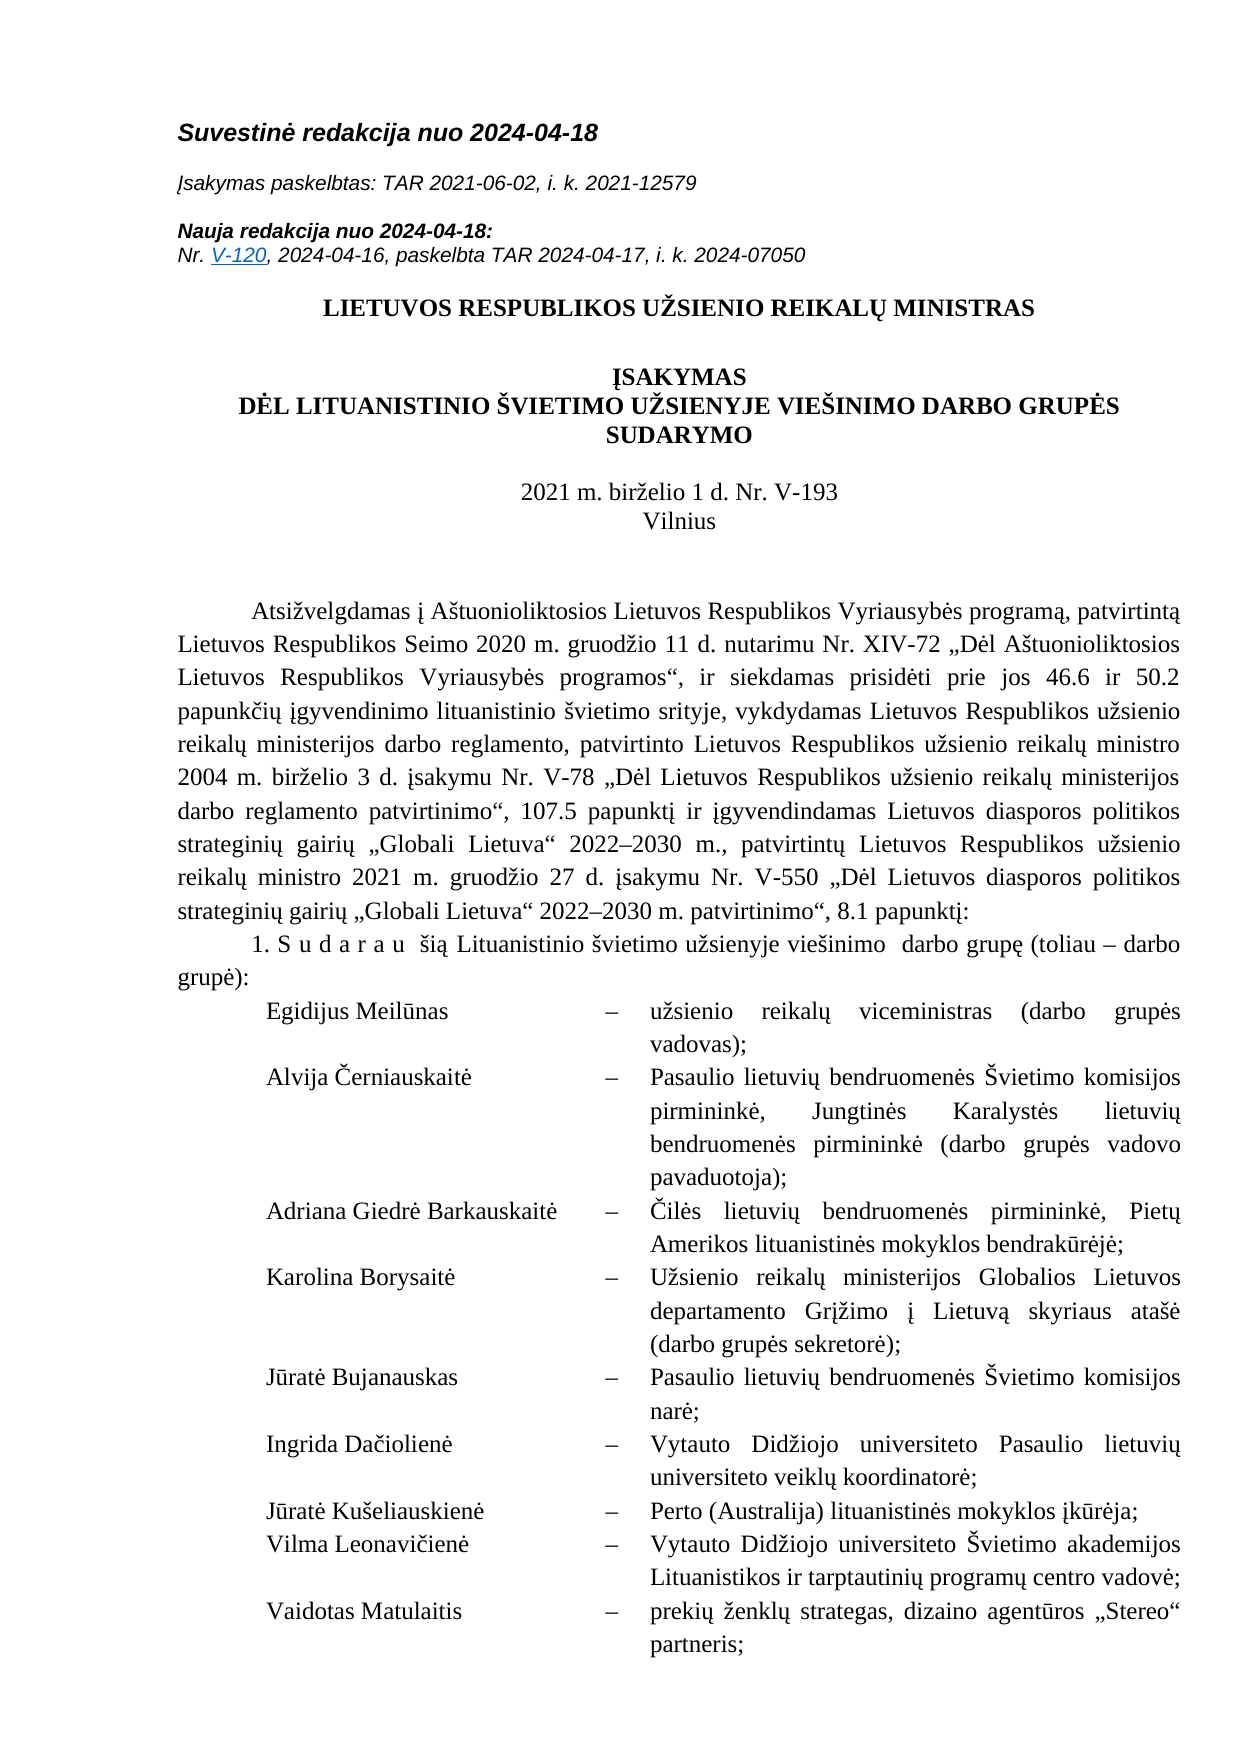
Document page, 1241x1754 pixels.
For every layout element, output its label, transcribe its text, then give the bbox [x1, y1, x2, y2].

text Egidijus Meilūnas – užsienio reikalų viceministras (darbo grupės vadovas); [266, 992, 1181, 1059]
text Suvestinė redakcija nuo 2024-04-18 [177, 118, 1181, 147]
text Vilma Leonavičienė – Vytauto Didžiojo universiteto Švietimo akademijos Lituanistikos ir tarptautinių programų centro vadovė; [266, 1526, 1181, 1592]
text ĮSAKYMAS [177, 362, 1181, 391]
text Įsakymas paskelbtas: TAR 2021-06-02, i. k. 2021-12579 [177, 171, 1181, 195]
text 1. S u d a r a u šią Lituanistinio švietimo užsienyje viešinimo darbo grupę (toliau – darbo grupė): [177, 926, 1181, 992]
text Jūratė Bujanauskas – Pasaulio lietuvių bendruomenės Švietimo komisijos narė; [266, 1359, 1181, 1426]
text 2021 m. birželio 1 d. Nr. V-193 [177, 477, 1181, 506]
text LIETUVOS RESPUBLIKOS UŽSIENIO REIKALŲ MINISTRAS [177, 293, 1181, 322]
text Nr. V-120, 2024-04-16, paskelbta TAR 2024-04-17, i. k. 2024-07050 [177, 243, 1181, 267]
text Alvija Černiauskaitė – Pasaulio lietuvių bendruomenės Švietimo komisijos pirmininkė, Jungtinės Karalystės lietuvių bendruomenės pirmininkė (darbo grupės vadovo pavaduotoja); [266, 1059, 1181, 1192]
text Nauja redakcija nuo 2024-04-18: [177, 219, 1181, 243]
text Ingrida Dačiolienė – Vytauto Didžiojo universiteto Pasaulio lietuvių universiteto veiklų koordinatorė; [266, 1426, 1181, 1492]
text Vilnius [177, 506, 1181, 535]
text DĖL LITUANISTINIO ŠVIETIMO UŽSIENYJE VIEŠINIMO DARBO GRUPĖS SUDARYMO [177, 391, 1181, 449]
text Vaidotas Matulaitis – prekių ženklų strategas, dizaino agentūros „Stereo“ partneris; [266, 1592, 1181, 1659]
text Adriana Giedrė Barkauskaitė – Čilės lietuvių bendruomenės pirmininkė, Pietų Amerikos lituanistinės mokyklos bendrakūrėjė; [266, 1192, 1181, 1259]
text Jūratė Kušeliauskienė – Perto (Australija) lituanistinės mokyklos įkūrėja; [266, 1492, 1181, 1526]
text Karolina Borysaitė – Užsienio reikalų ministerijos Globalios Lietuvos departamento Grįžimo į Lietuvą skyriaus atašė (darbo grupės sekretorė); [266, 1259, 1181, 1359]
text Atsižvelgdamas į Aštuonioliktosios Lietuvos Respublikos Vyriausybės programą, patvirtintą Lietuvos Respublikos Seimo 2020 m. gruodžio 11 d. nutarimu Nr. XIV-72 „Dėl Aštuonioliktosios Lietuvos Respublikos Vyriausybės programos“, ir siekdamas prisidėti prie jos 46.6 ir 50.2 papunkčių įgyvendinimo lituanistinio švietimo srityje, vykdydamas Lietuvos Respublikos užsienio reikalų ministerijos darbo reglamento, patvirtinto Lietuvos Respublikos užsienio reikalų ministro 2004 m. birželio 3 d. įsakymu Nr. V-78 „Dėl Lietuvos Respublikos užsienio reikalų ministerijos darbo reglamento patvirtinimo“, 107.5 papunktį ir įgyvendindamas Lietuvos diasporos politikos strateginių gairių „Globali Lietuva“ 2022‒2030 m., patvirtintų Lietuvos Respublikos užsienio reikalų ministro 2021 m. gruodžio 27 d. įsakymu Nr. V-550 „Dėl Lietuvos diasporos politikos strateginių gairių „Globali Lietuva“ 2022‒2030 m. patvirtinimo“, 8.1 papunktį: [177, 592, 1181, 926]
